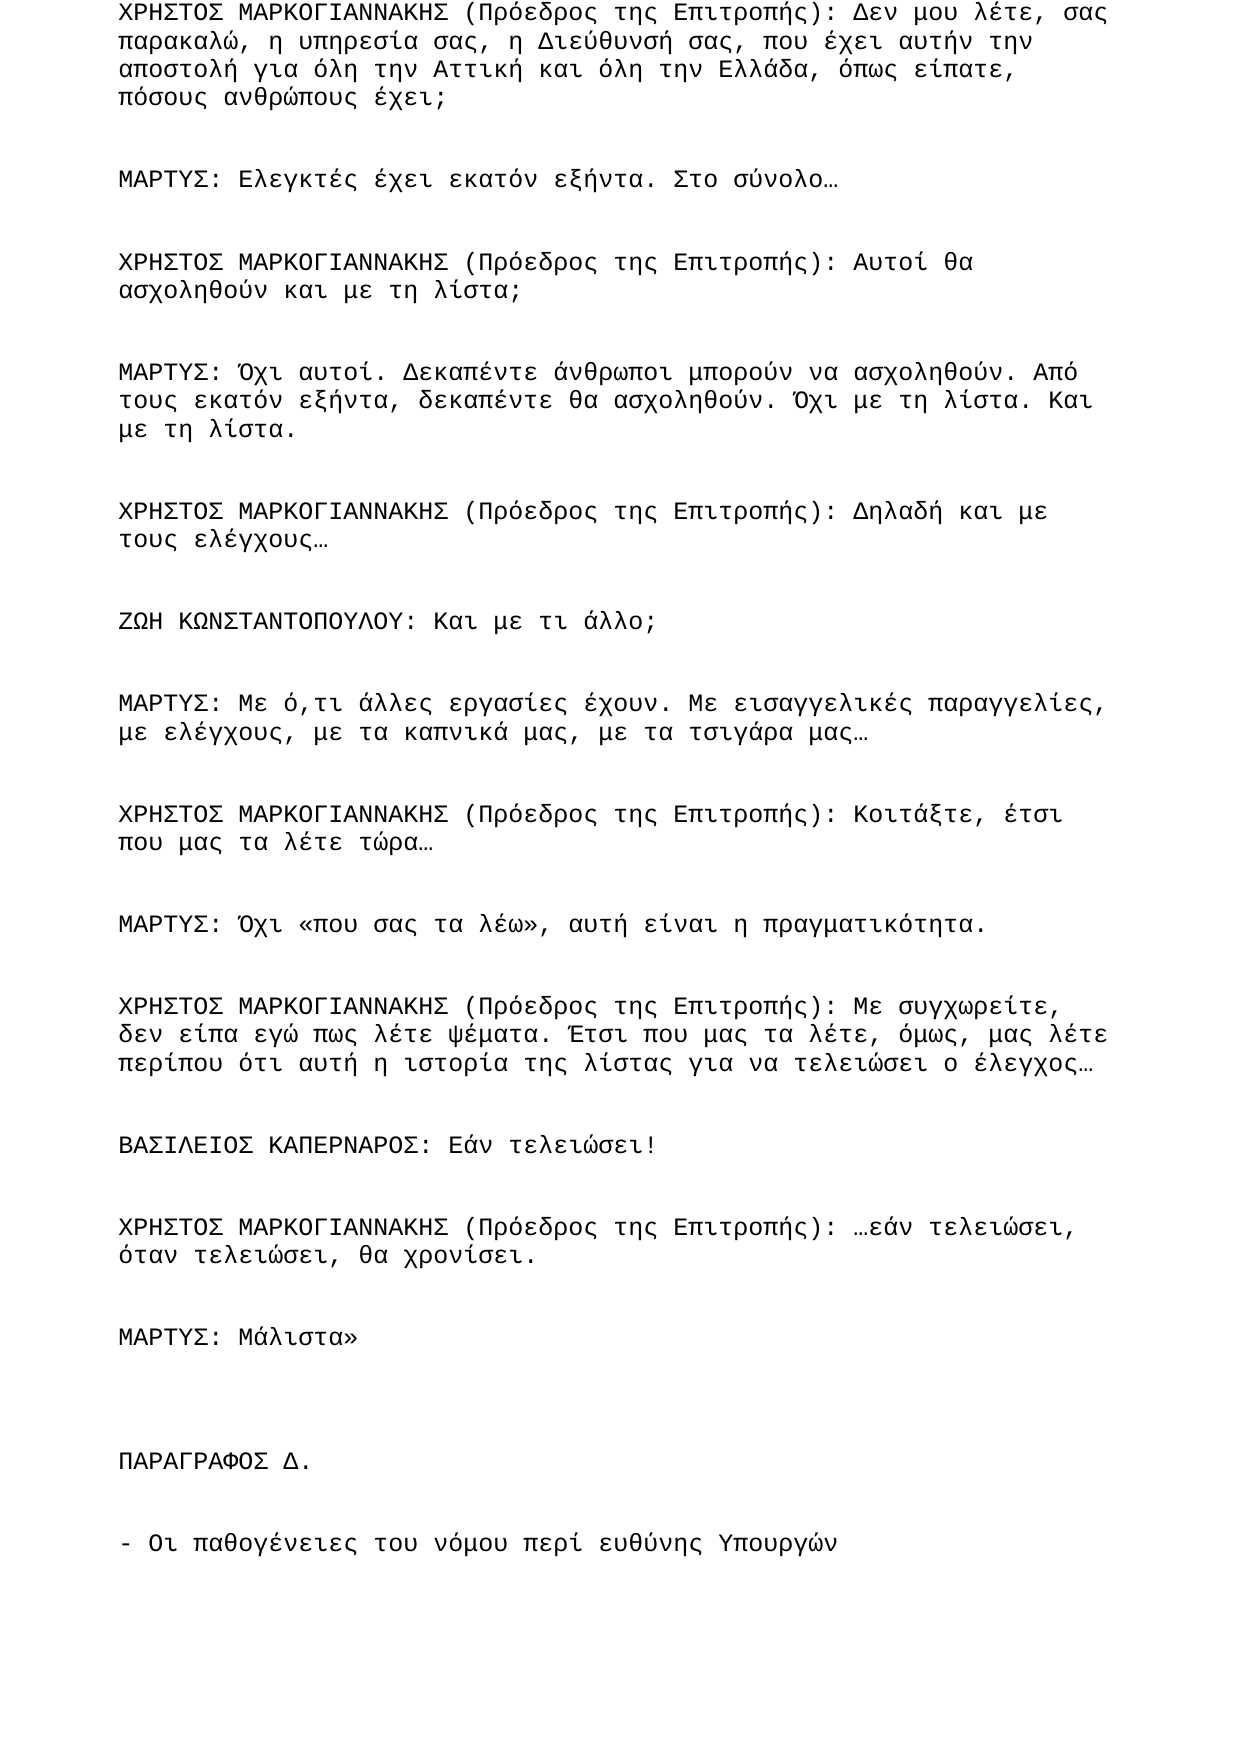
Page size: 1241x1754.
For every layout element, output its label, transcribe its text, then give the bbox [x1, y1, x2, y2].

text ΖΩΗ ΚΩΝΣΤΑΝΤΟΠΟΥΛΟΥ: Και με τι άλλο; [118, 609, 1122, 637]
text ΧΡΗΣΤΟΣ ΜΑΡΚΟΓΙΑΝΝΑΚΗΣ (Πρόεδρος της Επιτροπής): Αυτοί θα ασχοληθούν και με τη λίστα; [118, 249, 1122, 306]
text ΧΡΗΣΤΟΣ ΜΑΡΚΟΓΙΑΝΝΑΚΗΣ (Πρόεδρος της Επιτροπής): Με συγχωρείτε, δεν είπα εγώ πως λέτε ψέματα. Έτσι που μας τα λέτε, όμως, μας λέτε περίπου ότι αυτή η ιστορία της λίστας για να τελειώσει ο έλεγχος… [118, 994, 1122, 1079]
text ΠΑΡΑΓΡΑΦΟΣ Δ. [118, 1448, 1122, 1477]
text - Οι παθογένειες του νόμου περί ευθύνης Υπουργών [118, 1530, 1122, 1559]
text ΧΡΗΣΤΟΣ ΜΑΡΚΟΓΙΑΝΝΑΚΗΣ (Πρόεδρος της Επιτροπής): Δηλαδή και με τους ελέγχους… [118, 498, 1122, 555]
text ΧΡΗΣΤΟΣ ΜΑΡΚΟΓΙΑΝΝΑΚΗΣ (Πρόεδρος της Επιτροπής): Δεν μου λέτε, σας παρακαλώ, η υπηρεσία σας, η Διεύθυνσή σας, που έχει αυτήν την αποστολή για όλη την Αττική και όλη την Ελλάδα, όπως είπατε, πόσους ανθρώπους έχει; [118, 0, 1122, 113]
text ΜΑΡΤΥΣ: Με ό,τι άλλες εργασίες έχουν. Με εισαγγελικές παραγγελίες, με ελέγχους, με τα καπνικά μας, με τα τσιγάρα μας… [118, 691, 1122, 747]
text ΧΡΗΣΤΟΣ ΜΑΡΚΟΓΙΑΝΝΑΚΗΣ (Πρόεδρος της Επιτροπής): Κοιτάξτε, έτσι που μας τα λέτε τώρα… [118, 801, 1122, 858]
text ΒΑΣΙΛΕΙΟΣ ΚΑΠΕΡΝΑΡΟΣ: Εάν τελειώσει! [118, 1132, 1122, 1161]
text ΜΑΡΤΥΣ: Όχι αυτοί. Δεκαπέντε άνθρωποι μπορούν να ασχοληθούν. Από τους εκατόν εξήντα, δεκαπέντε θα ασχοληθούν. Όχι με τη λίστα. Και με τη λίστα. [118, 359, 1122, 444]
text ΜΑΡΤΥΣ: Όχι «που σας τα λέω», αυτή είναι η πραγματικότητα. [118, 912, 1122, 940]
text ΜΑΡΤΥΣ: Ελεγκτές έχει εκατόν εξήντα. Στο σύνολο… [118, 167, 1122, 195]
text ΜΑΡΤΥΣ: Μάλιστα» [118, 1325, 1122, 1353]
text ΧΡΗΣΤΟΣ ΜΑΡΚΟΓΙΑΝΝΑΚΗΣ (Πρόεδρος της Επιτροπής): …εάν τελειώσει, όταν τελειώσει, θα χρονίσει. [118, 1214, 1122, 1271]
